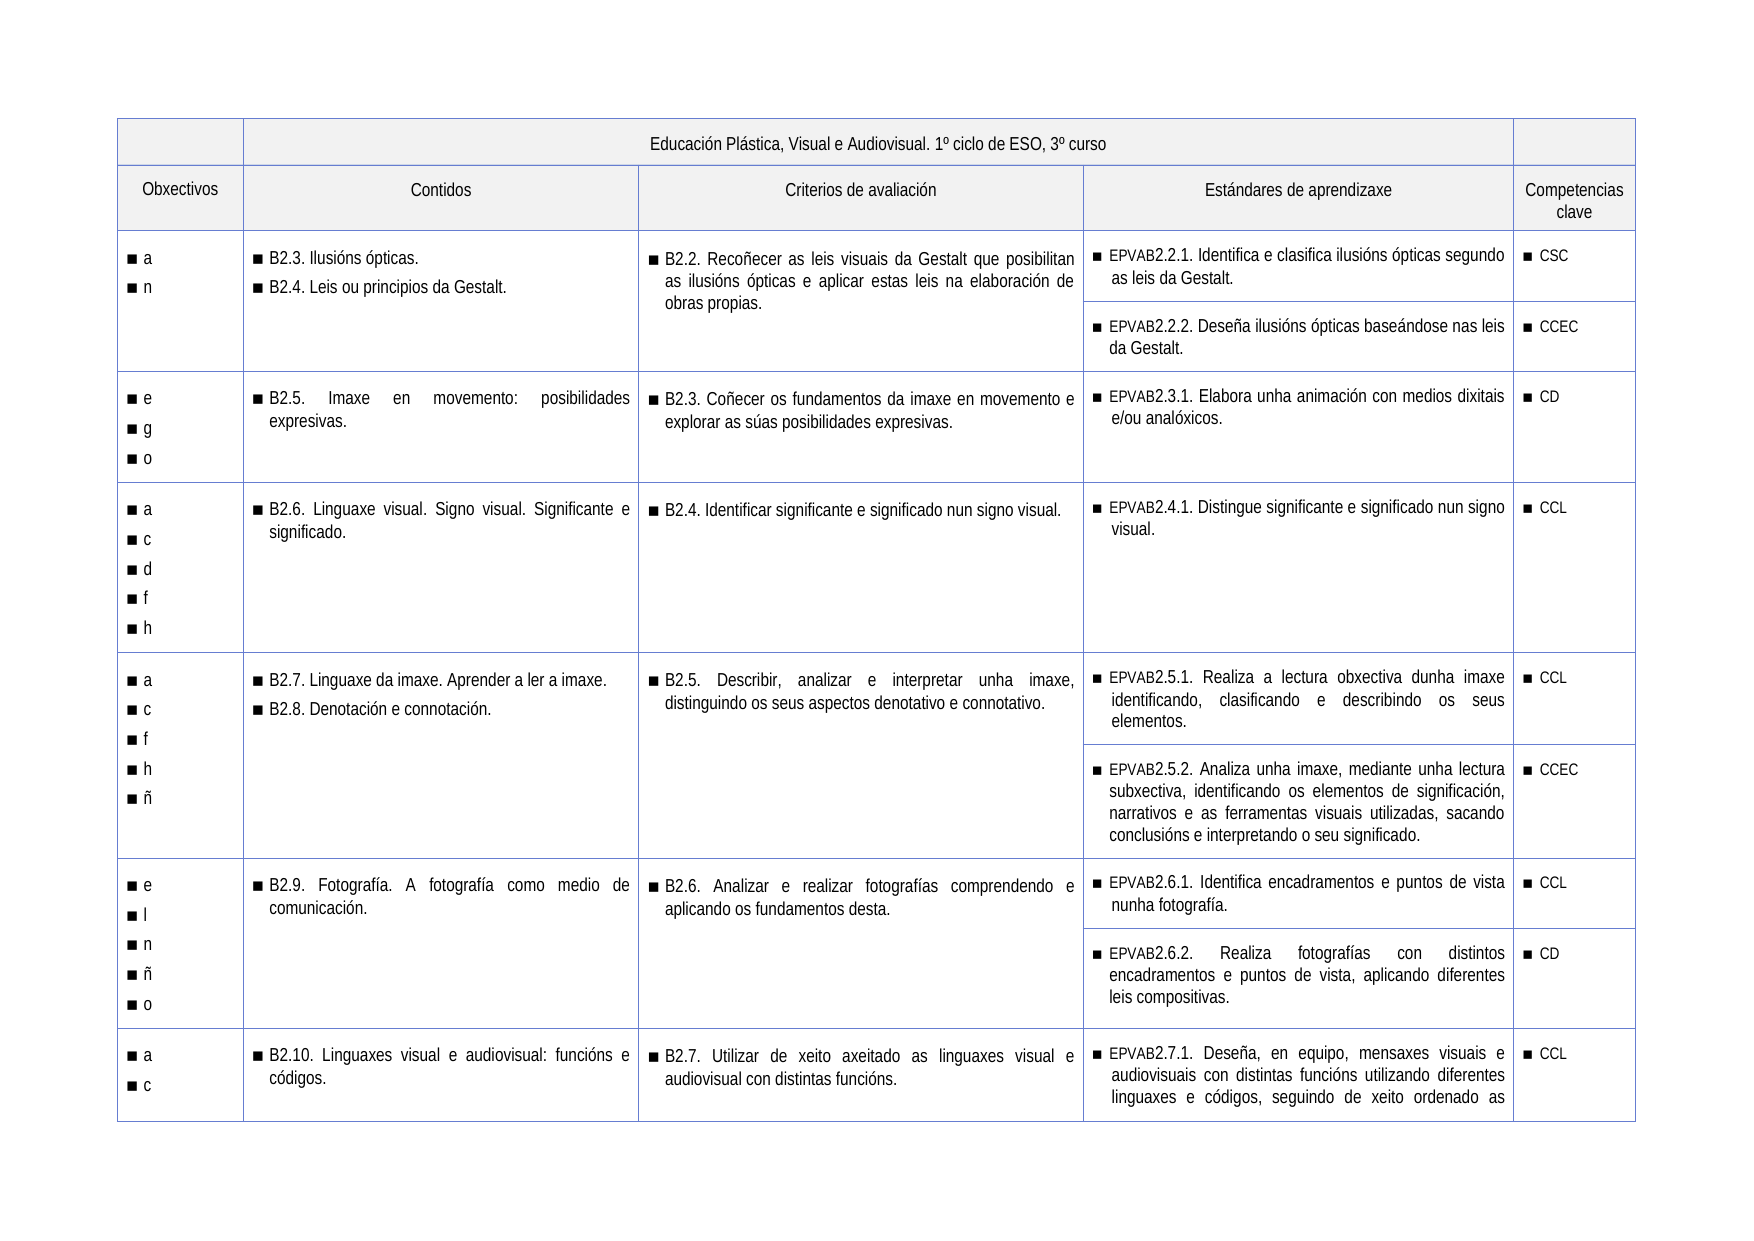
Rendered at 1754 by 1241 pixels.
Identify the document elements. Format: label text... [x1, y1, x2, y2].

table_cell Contidos [244, 166, 638, 230]
table_cell CD [1514, 372, 1635, 482]
table_cell CCEC [1514, 745, 1635, 858]
table_cell CCL [1514, 483, 1635, 652]
table_cell B2.5. Describir, analizar e interpretar unha imaxe, distinguindo os seus aspectos denotativo e connotativo. [639, 653, 1083, 858]
table_cell e g o [118, 372, 243, 482]
table_cell B2.5. Imaxe en movemento: posibilidades expresivas. [244, 372, 638, 482]
table_cell B2.3. Ilusións ópticas. B2.4. Leis ou principios da Gestalt. [244, 231, 638, 371]
table_cell CSC [1514, 231, 1635, 301]
table_cell EPVAB2.2.2. Deseña ilusións ópticas baseándose nas leis da Gestalt. [1084, 302, 1513, 371]
table_cell EPVAB2.4.1. Distingue significante e significado nun signo visual. [1084, 483, 1513, 652]
table_cell B2.7. Utilizar de xeito axeitado as linguaxes visual e audiovisual con distintas funcións. [639, 1029, 1083, 1121]
table_cell B2.7. Linguaxe da imaxe. Aprender a ler a imaxe. B2.8. Denotación e connotación. [244, 653, 638, 858]
table_cell CCEC [1514, 302, 1635, 371]
table_cell B2.10. Linguaxes visual e audiovisual: funcións e códigos. [244, 1029, 638, 1121]
table_cell a n [118, 231, 243, 371]
table_cell a c d f h [118, 483, 243, 652]
table_cell CD [1514, 929, 1635, 1028]
table_cell CCL [1514, 859, 1635, 928]
table_cell EPVAB2.6.1. Identifica encadramentos e puntos de vista nunha fotografía. [1084, 859, 1513, 928]
table_cell CCL [1514, 1029, 1635, 1121]
table_cell B2.9. Fotografía. A fotografía como medio de comunicación. [244, 859, 638, 1028]
table_header [118, 119, 243, 164]
table_cell Obxectivos [118, 166, 243, 230]
table_cell EPVAB2.7.1. Deseña, en equipo, mensaxes visuais e audiovisuais con distintas funcións utilizando diferentes linguaxes e códigos, seguindo de xeito ordenado as [1084, 1029, 1513, 1121]
table_cell B2.6. Analizar e realizar fotografías comprendendo e aplicando os fundamentos desta. [639, 859, 1083, 1028]
table_cell Competencias clave [1514, 166, 1635, 230]
table_cell Criterios de avaliación [639, 166, 1083, 230]
table_cell B2.2. Recoñecer as leis visuais da Gestalt que posibilitan as ilusións ópticas e aplicar estas leis na elaboración de obras propias. [639, 231, 1083, 371]
table_cell a c f h ñ [118, 653, 243, 858]
table_cell e l n ñ o [118, 859, 243, 1028]
table_cell a c d e h [118, 1029, 243, 1121]
table_cell B2.3. Coñecer os fundamentos da imaxe en movemento e explorar as súas posibilidades expresivas. [639, 372, 1083, 482]
table_cell EPVAB2.3.1. Elabora unha animación con medios dixitais e/ou analóxicos. [1084, 372, 1513, 482]
table_cell B2.4. Identificar significante e significado nun signo visual. [639, 483, 1083, 652]
table_header Educación Plástica, Visual e Audiovisual. 1º ciclo de ESO, 3º curso [244, 119, 1513, 164]
table_header [1514, 119, 1635, 164]
table_cell EPVAB2.2.1. Identifica e clasifica ilusións ópticas segundo as leis da Gestalt. [1084, 231, 1513, 301]
table_cell EPVAB2.6.2. Realiza fotografías con distintos encadramentos e puntos de vista, aplicando diferentes leis compositivas. [1084, 929, 1513, 1028]
table_cell B2.6. Linguaxe visual. Signo visual. Significante e significado. [244, 483, 638, 652]
table_cell EPVAB2.5.2. Analiza unha imaxe, mediante unha lectura subxectiva, identificando os elementos de significación, narrativos e as ferramentas visuais utilizadas, sacando conclusións e interpretando o seu significado. [1084, 745, 1513, 858]
table_cell EPVAB2.5.1. Realiza a lectura obxectiva dunha imaxe identificando, clasificando e describindo os seus elementos. [1084, 653, 1513, 744]
table_cell CCL [1514, 653, 1635, 744]
table_cell Estándares de aprendizaxe [1084, 166, 1513, 230]
